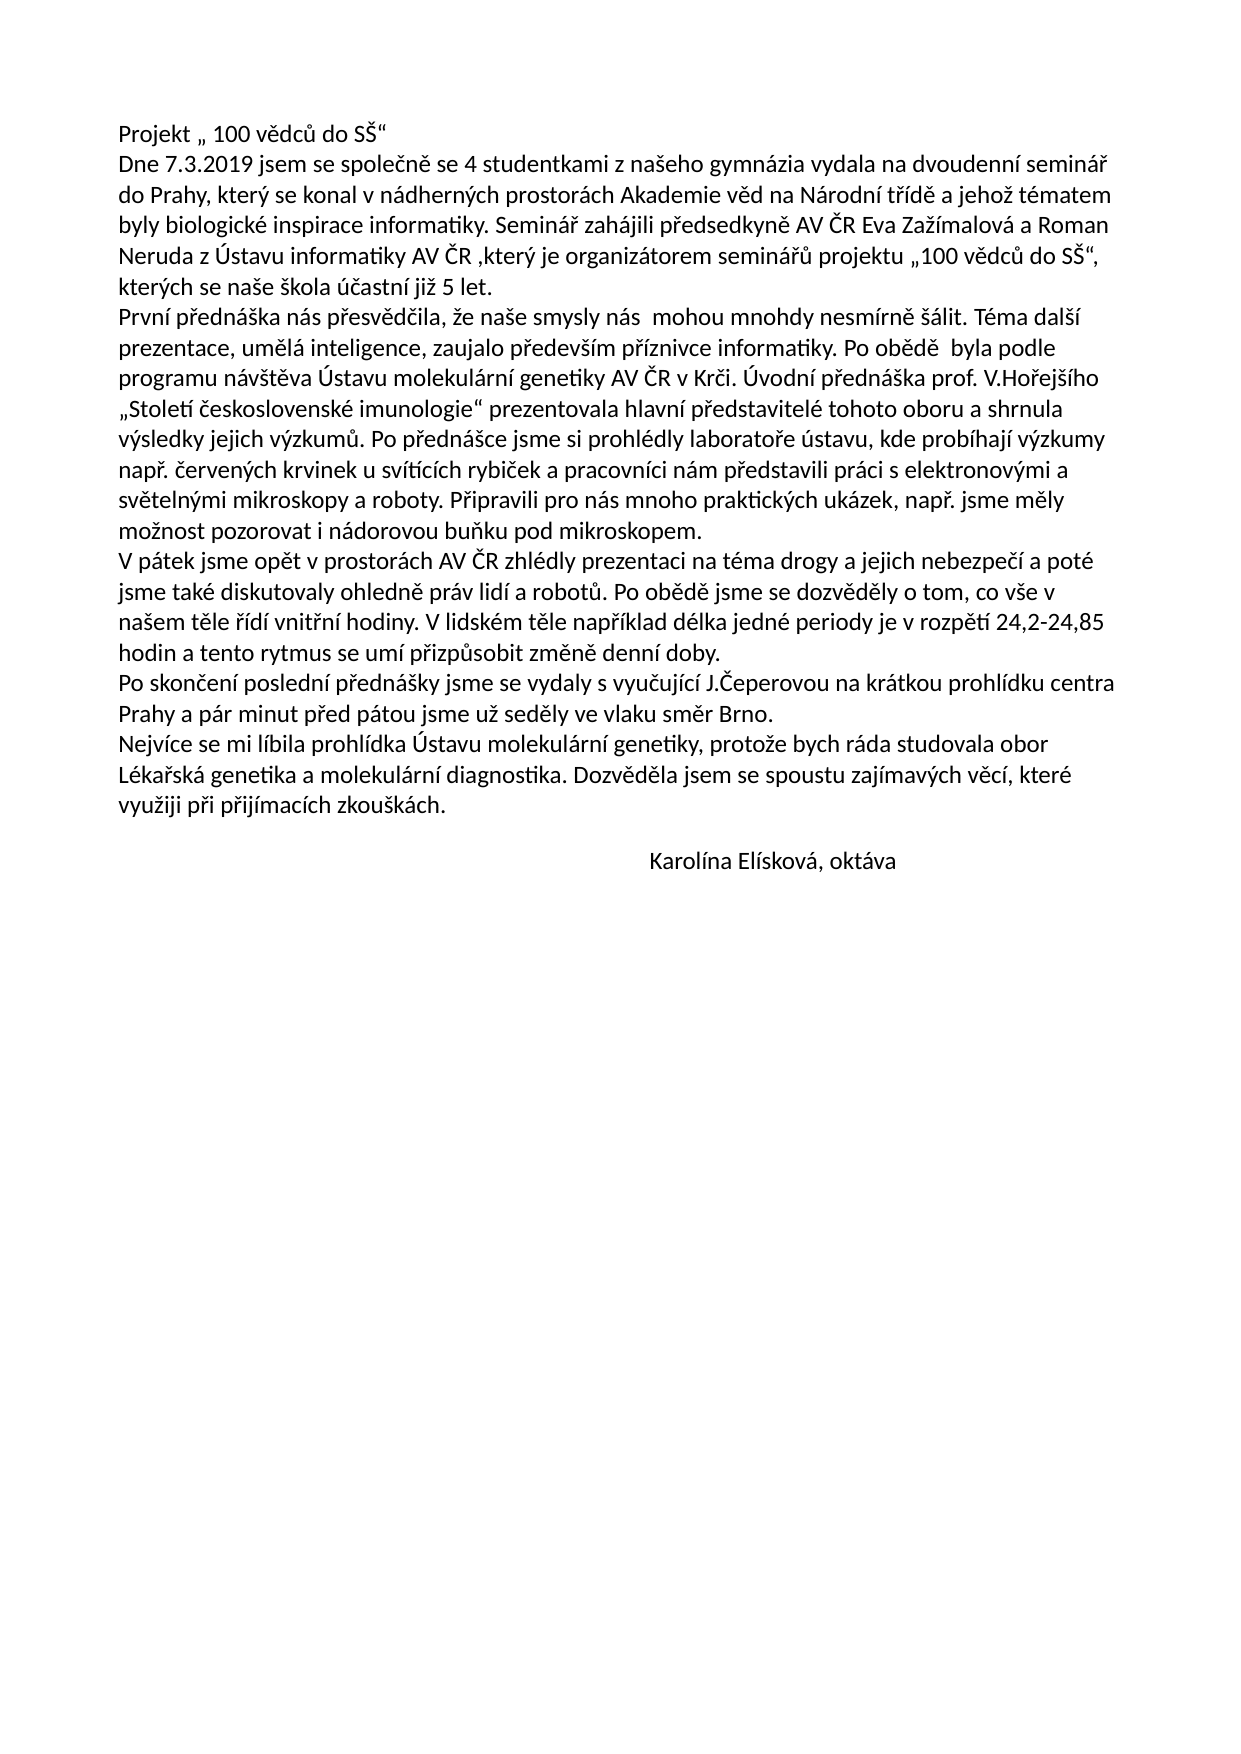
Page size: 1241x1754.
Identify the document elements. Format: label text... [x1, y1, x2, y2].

text Po skončení poslední přednášky jsme se vydaly s vyučující J.Čeperovou na krátkou prohlídku centra Prahy a pár minut před pátou jsme už seděly ve vlaku směr Brno. [118, 667, 1122, 728]
text Dne 7.3.2019 jsem se společně se 4 studentkami z našeho gymnázia vydala na dvoudenní seminář do Prahy, který se konal v nádherných prostorách Akademie věd na Národní třídě a jehož tématem byly biologické inspirace informatiky. Seminář zahájili předsedkyně AV ČR Eva Zažímalová a Roman Neruda z Ústavu informatiky AV ČR ,který je organizátorem seminářů projektu „100 vědců do SŠ“, kterých se naše škola účastní již 5 let. [118, 149, 1122, 301]
text Nejvíce se mi líbila prohlídka Ústavu molekulární genetiky, protože bych ráda studovala obor Lékařská genetika a molekulární diagnostika. Dozvěděla jsem se spoustu zajímavých věcí, které využiji při přijímacích zkouškách. [118, 728, 1122, 820]
text V pátek jsme opět v prostorách AV ČR zhlédly prezentaci na téma drogy a jejich nebezpečí a poté jsme také diskutovaly ohledně práv lidí a robotů. Po obědě jsme se dozvěděly o tom, co vše v našem těle řídí vnitřní hodiny. V lidském těle například délka jedné periody je v rozpětí 24,2-24,85 hodin a tento rytmus se umí přizpůsobit změně denní doby. [118, 545, 1122, 667]
text Projekt „ 100 vědců do SŠ“ [118, 118, 1122, 149]
text První přednáška nás přesvědčila, že naše smysly nás mohou mnohdy nesmírně šálit. Téma další prezentace, umělá inteligence, zaujalo především příznivce informatiky. Po obědě byla podle programu návštěva Ústavu molekulární genetiky AV ČR v Krči. Úvodní přednáška prof. V.Hořejšího „Století československé imunologie“ prezentovala hlavní představitelé tohoto oboru a shrnula výsledky jejich výzkumů. Po přednášce jsme si prohlédly laboratoře ústavu, kde probíhají výzkumy např. červených krvinek u svítících rybiček a pracovníci nám představili práci s elektronovými a světelnými mikroskopy a roboty. Připravili pro nás mnoho praktických ukázek, např. jsme měly možnost pozorovat i nádorovou buňku pod mikroskopem. [118, 301, 1122, 545]
text Karolína Elísková, oktáva [118, 846, 1122, 876]
